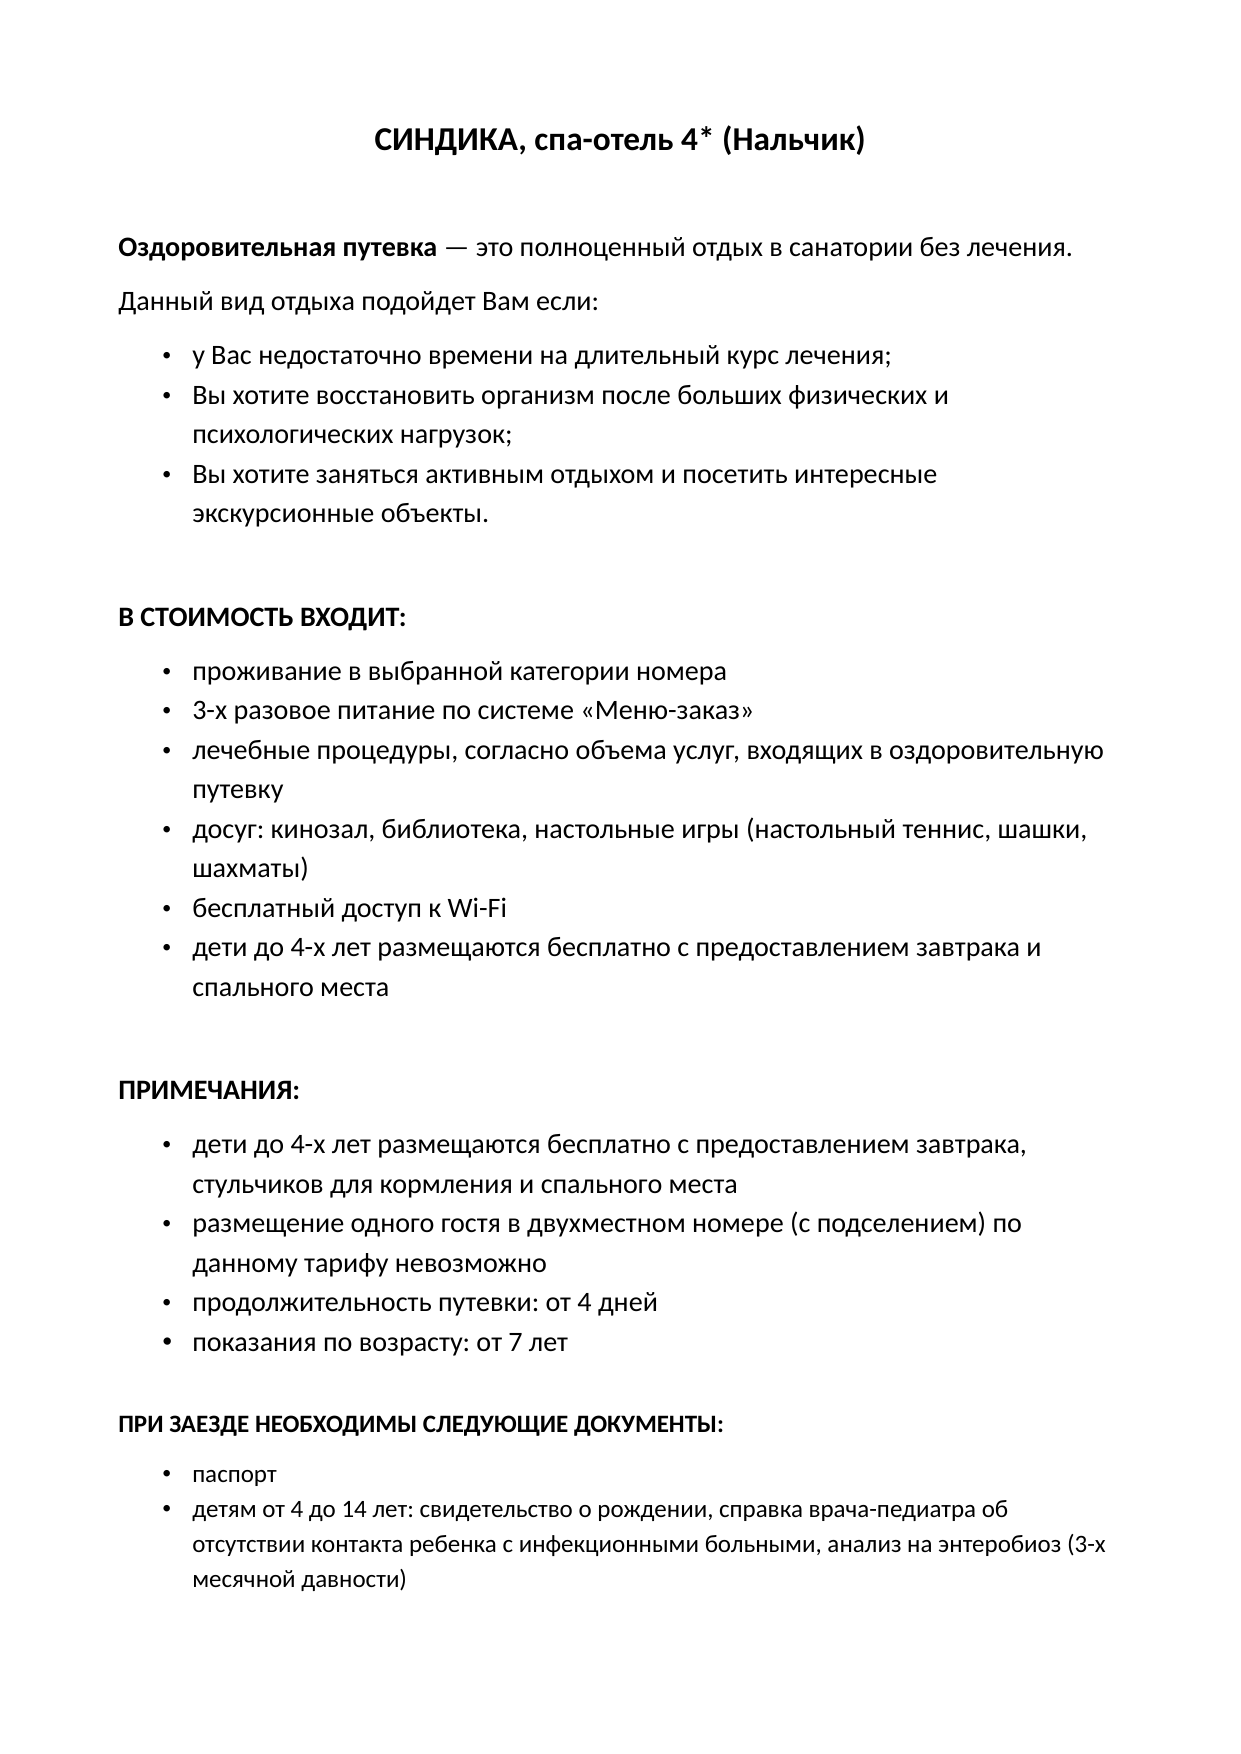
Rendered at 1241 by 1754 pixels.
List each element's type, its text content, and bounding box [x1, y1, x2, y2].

list 3-х разовое питание по системе «Меню-заказ» [162, 692, 1122, 727]
list досуг: кинозал, библиотека, настольные игры (настольный теннис, шашки, шахматы) [162, 811, 1122, 884]
list бесплатный доступ к Wi-Fi [162, 890, 1122, 924]
list паспорт [162, 1458, 1122, 1488]
text В СТОИМОСТЬ ВХОДИТ: [118, 599, 1122, 633]
list размещение одного гостя в двухместном номере (с подселением) по данному тарифу невозможно [162, 1205, 1122, 1279]
list дети до 4-х лет размещаются бесплатно с предоставлением завтрака, стульчиков для кормления и спального места [162, 1126, 1122, 1200]
text Данный вид отдыха подойдет Вам если: [118, 283, 1122, 317]
text ПРИ ЗАЕЗДЕ НЕОБХОДИМЫ СЛЕДУЮЩИЕ ДОКУМЕНТЫ: [118, 1408, 1122, 1439]
text Оздоровительная путевка — это полноценный отдых в санатории без лечения. [118, 229, 1122, 263]
list показания по возрасту: от 7 лет [162, 1324, 1122, 1358]
list продолжительность путевки: от 4 дней [162, 1284, 1122, 1319]
text СИНДИКА, спа-отель 4* (Нальчик) [118, 118, 1122, 159]
list дети до 4-х лет размещаются бесплатно с предоставлением завтрака и спального места [162, 929, 1122, 1003]
list лечебные процедуры, согласно объема услуг, входящих в оздоровительную путевку [162, 732, 1122, 806]
list Вы хотите заняться активным отдыхом и посетить интересные экскурсионные объекты. [162, 456, 1122, 529]
list детям от 4 до 14 лет: свидетельство о рождении, справка врача-педиатра об отсутствии контакта ребенка с инфекционными больными, анализ на энтеробиоз (3-х месячной давности) [162, 1493, 1122, 1593]
text ПРИМЕЧАНИЯ: [118, 1072, 1122, 1107]
list у Вас недостаточно времени на длительный курс лечения; [162, 337, 1122, 372]
list Вы хотите восстановить организм после больших физических и психологических нагрузок; [162, 377, 1122, 451]
list проживание в выбранной категории номера [162, 653, 1122, 687]
